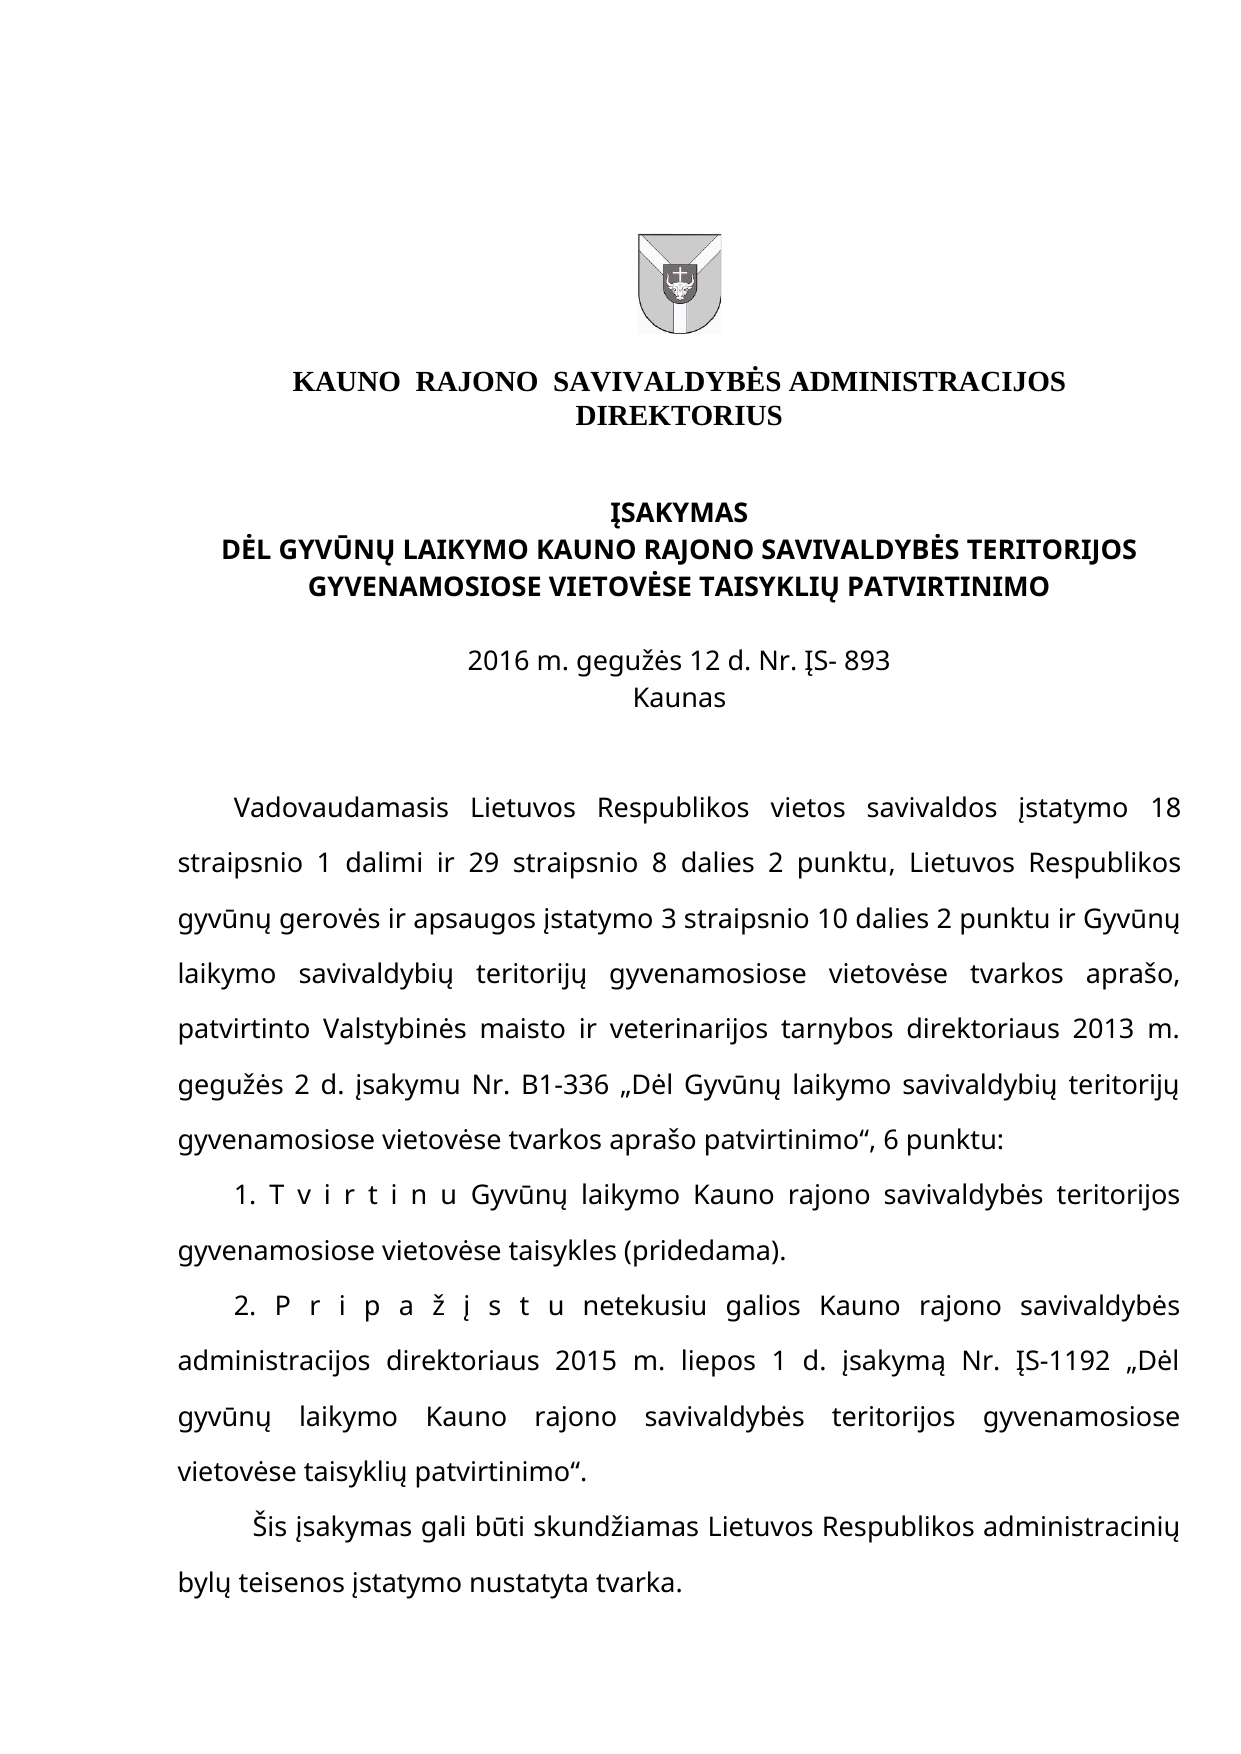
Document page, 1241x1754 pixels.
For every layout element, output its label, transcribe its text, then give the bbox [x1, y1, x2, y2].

text Kaunas [177, 678, 1181, 715]
text 2. P r i p a ž į s t u netekusiu galios Kauno rajono savivaldybės administracijos direktoriaus 2015 m. liepos 1 d. įsakymą Nr. ĮS-1192 „Dėl gyvūnų laikymo Kauno rajono savivaldybės teritorijos gyvenamosiose vietovėse taisyklių patvirtinimo“. [177, 1286, 1181, 1489]
text Šis įsakymas gali būti skundžiamas Lietuvos Respublikos administracinių bylų teisenos įstatymo nustatyta tvarka. [177, 1508, 1181, 1600]
text direktorius [177, 398, 1181, 431]
text 2016 m. gegužės 12 d. Nr. ĮS- 893 [177, 641, 1181, 678]
text Vadovaudamasis Lietuvos Respublikos vietos savivaldos įstatymo 18 straipsnio 1 dalimi ir 29 straipsnio 8 dalies 2 punktu, Lietuvos Respublikos gyvūnų gerovės ir apsaugos įstatymo 3 straipsnio 10 dalies 2 punktu ir Gyvūnų laikymo savivaldybių teritorijų gyvenamosiose vietovėse tvarkos aprašo, patvirtinto Valstybinės maisto ir veterinarijos tarnybos direktoriaus 2013 m. gegužės 2 d. įsakymu Nr. B1-336 „Dėl Gyvūnų laikymo savivaldybių teritorijų gyvenamosiose vietovėse tvarkos aprašo patvirtinimo“, 6 punktu: [177, 789, 1181, 1157]
text DĖL GYVŪNŲ LAIKYMO KAUNO RAJONO SAVIVALDYBĖS TERITORIJOS GYVENAMOSIOSE VIETOVĖSE TAISYKLIŲ PATVIRTINIMO [177, 531, 1181, 604]
text ĮSAKYMAS [177, 494, 1181, 531]
text 1. T v i r t i n u Gyvūnų laikymo Kauno rajono savivaldybės teritorijos gyvenamosiose vietovėse taisykles (pridedama). [177, 1176, 1181, 1268]
text KAUNO RAJONO SAVIVALDYBĖS ADMINISTRAcijos [177, 364, 1181, 398]
